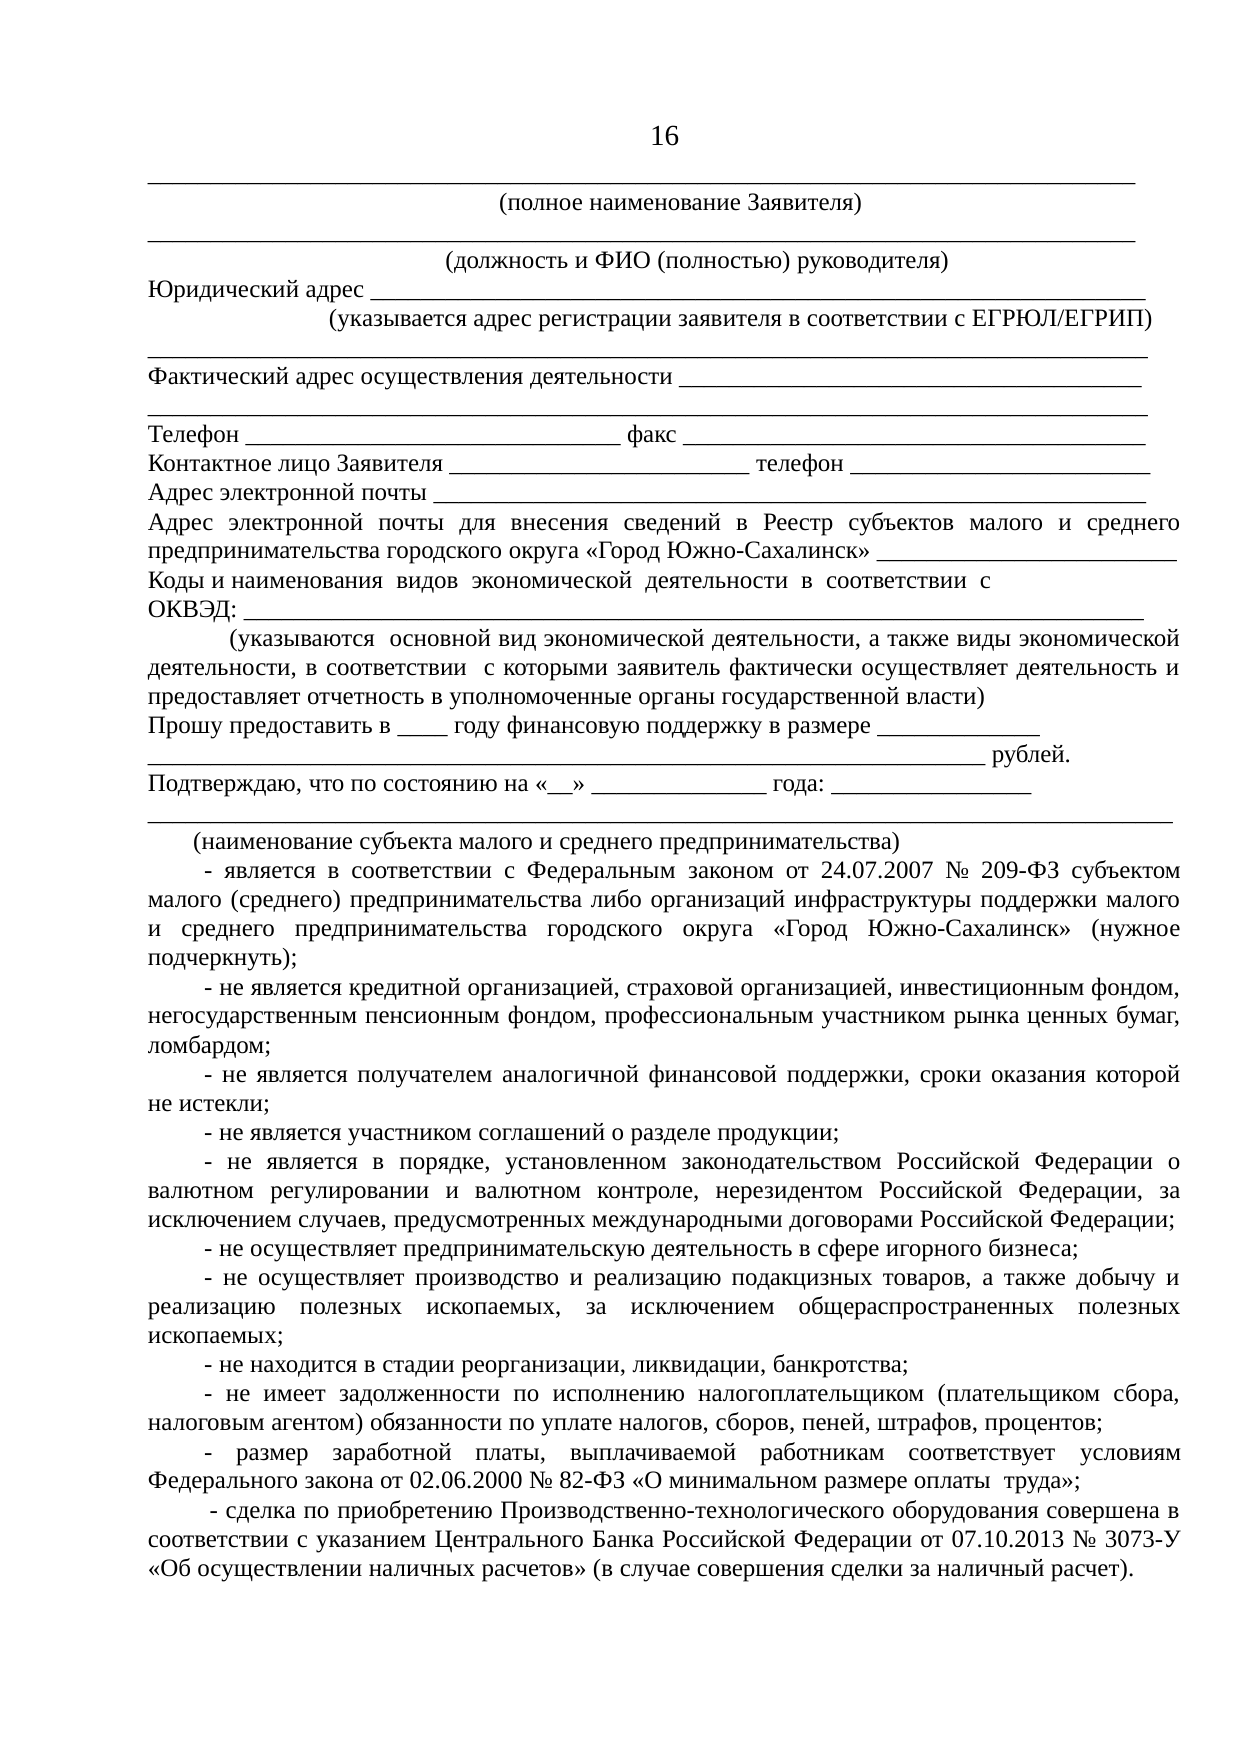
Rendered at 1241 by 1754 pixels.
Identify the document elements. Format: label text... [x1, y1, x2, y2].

text Контактное лицо Заявителя ________________________ телефон ________________________ [148, 448, 1181, 477]
text - является в соответствии с Федеральным законом от 24.07.2007 № 209-ФЗ субъектом малого (среднего) предпринимательства либо организаций инфраструктуры поддержки малого и среднего предпринимательства городского округа «Город Южно-Сахалинск» (нужное подчеркнуть); [148, 855, 1181, 971]
text Юридический адрес ______________________________________________________________ [148, 274, 1181, 303]
text Адрес электронной почты _________________________________________________________ [148, 477, 1181, 506]
text - не находится в стадии реорганизации, ликвидации, банкротства; [148, 1349, 1181, 1378]
text ________________________________________________________________________________ [148, 332, 1181, 361]
text Коды и наименования видов экономической деятельности в соответствии с [148, 564, 1181, 593]
text - не является в порядке, установленном законодательством Российской Федерации о валютном регулировании и валютном контроле, нерезидентом Российской Федерации, за исключением случаев, предусмотренных международными договорами Российской Федерации; [148, 1146, 1181, 1233]
text Адрес электронной почты для внесения сведений в Реестр субъектов малого и среднего предпринимательства городского округа «Город Южно-Сахалинск» ________________________ [148, 506, 1181, 564]
text Фактический адрес осуществления деятельности _____________________________________ [148, 361, 1181, 390]
text ОКВЭД: ________________________________________________________________________ [148, 593, 1181, 623]
text ___________________________________________________________________ рублей. [148, 739, 1181, 768]
text Подтверждаю, что по состоянию на «__» ______________ года: ________________ [148, 768, 1181, 797]
text - не является участником соглашений о разделе продукции; [148, 1117, 1181, 1146]
text ________________________________________________________________________________ [148, 390, 1181, 419]
text (должность и ФИО (полностью) руководителя) [148, 245, 1181, 274]
text - не является получателем аналогичной финансовой поддержки, сроки оказания которой не истекли; [148, 1058, 1181, 1117]
text (указываются основной вид экономической деятельности, а также виды экономической деятельности, в соответствии с которыми заявитель фактически осуществляет деятельность и предоставляет отчетность в уполномоченные органы государственной власти) [148, 623, 1181, 710]
text (полное наименование Заявителя) [148, 187, 1181, 216]
text _______________________________________________________________________________ [148, 216, 1181, 245]
text Телефон ______________________________ факс _____________________________________ [148, 419, 1181, 448]
text - не является кредитной организацией, страховой организацией, инвестиционным фондом, негосударственным пенсионным фондом, профессиональным участником рынка ценных бумаг, ломбардом; [148, 971, 1181, 1058]
text (указывается адрес регистрации заявителя в соответствии с ЕГРЮЛ/ЕГРИП) [148, 303, 1181, 332]
text - не осуществляет производство и реализацию подакцизных товаров, а также добычу и реализацию полезных ископаемых, за исключением общераспространенных полезных ископаемых; [148, 1262, 1181, 1349]
text (наименование субъекта малого и среднего предпринимательства) [148, 826, 1181, 855]
text Прошу предоставить в ____ году финансовую поддержку в размере _____________ [148, 710, 1181, 739]
text - не осуществляет предпринимательскую деятельность в сфере игорного бизнеса; [148, 1233, 1181, 1262]
text _______________________________________________________________________________ [148, 158, 1181, 187]
text __________________________________________________________________________________ [148, 797, 1181, 826]
text - сделка по приобретению Производственно-технологического оборудования совершена в соответствии с указанием Центрального Банка Российской Федерации от 07.10.2013 № 3073-У «Об осуществлении наличных расчетов» (в случае совершения сделки за наличный расчет). [148, 1494, 1181, 1582]
text - не имеет задолженности по исполнению налогоплательщиком (плательщиком сбора, налоговым агентом) обязанности по уплате налогов, сборов, пеней, штрафов, процентов; [148, 1378, 1181, 1436]
text - размер заработной платы, выплачиваемой работникам соответствует условиям Федерального закона от 02.06.2000 № 82-ФЗ «О минимальном размере оплаты труда»; [148, 1436, 1181, 1494]
